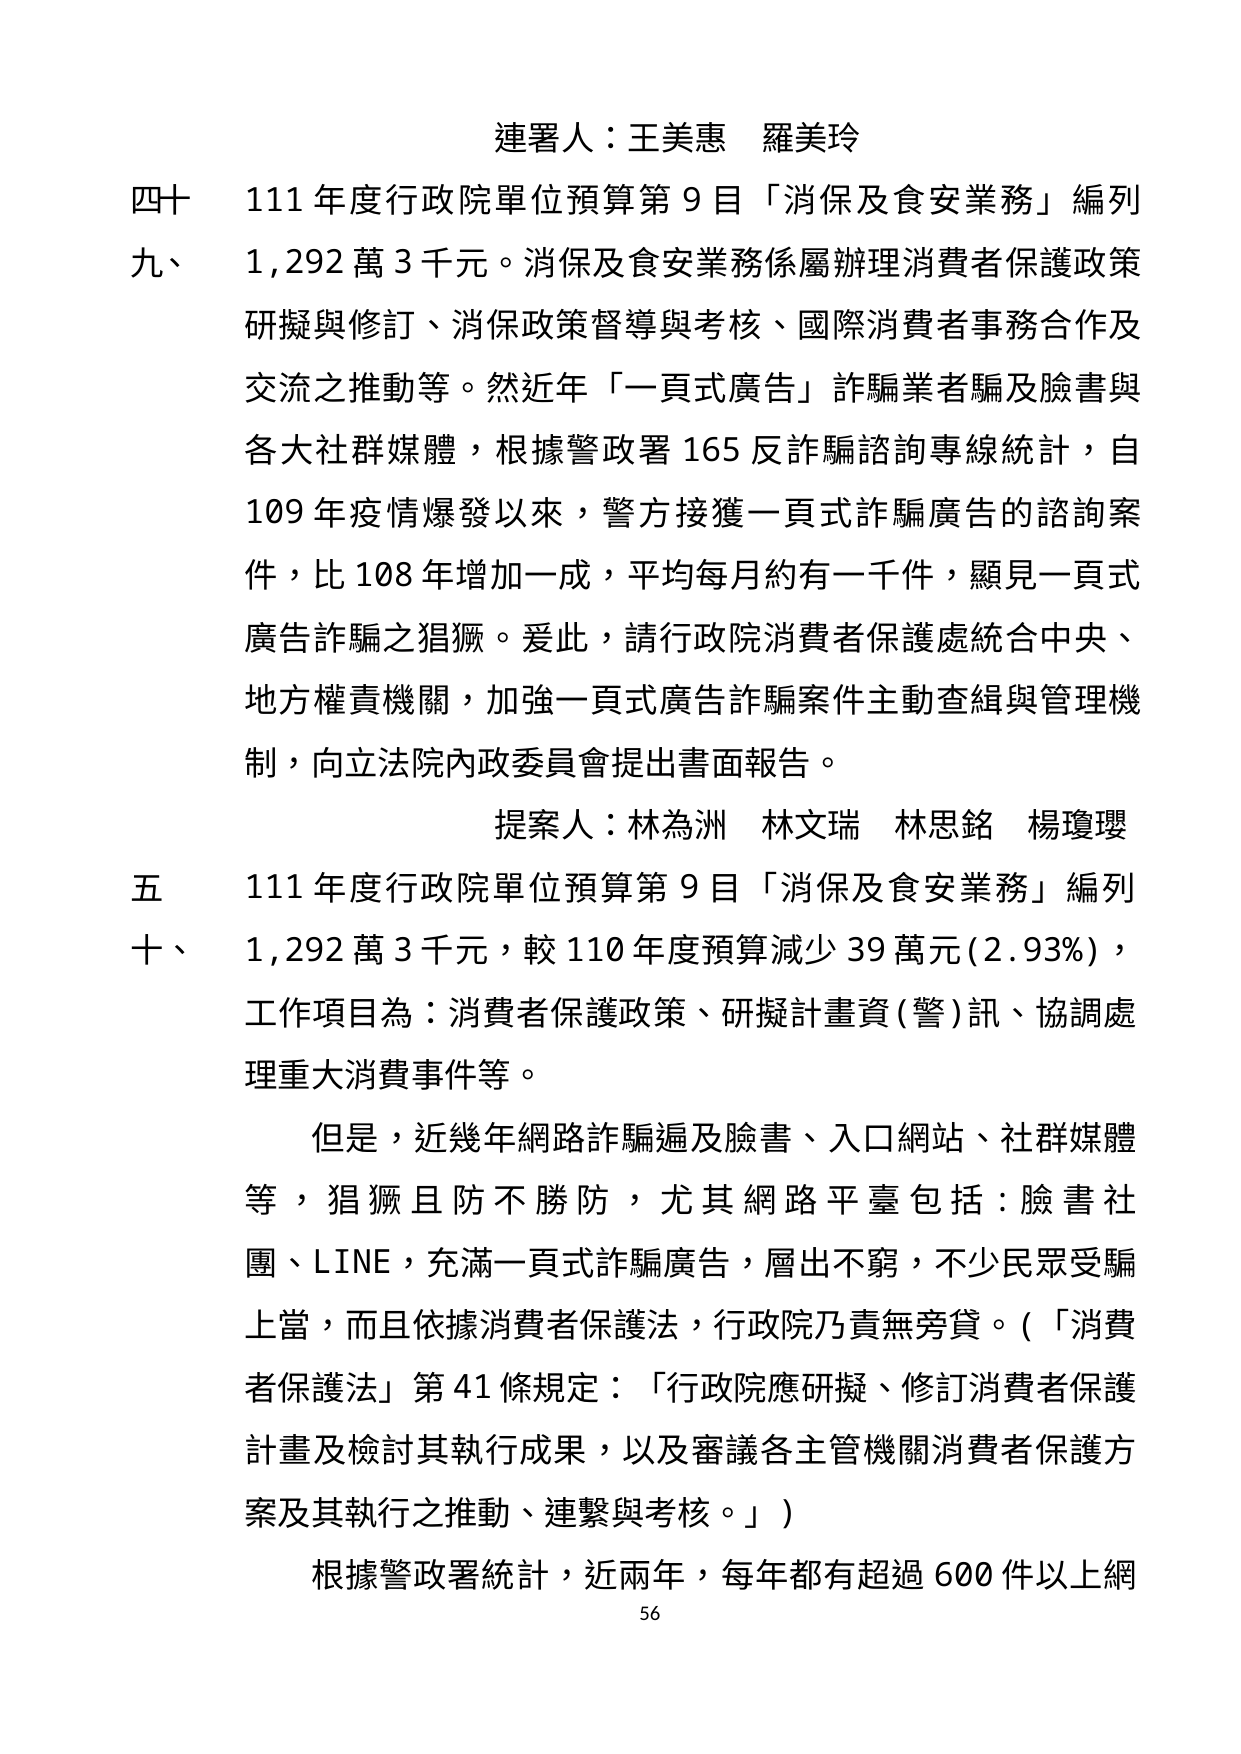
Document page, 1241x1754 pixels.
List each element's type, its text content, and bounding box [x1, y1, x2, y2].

table_cell 111年度行政院單位預算第9目「消保及食安業務」編列1,292萬3千元。消保及食安業務係屬辦理消費者保護政策研擬與修訂、消保政策督導與考核、國際消費者事務合作及交流之推動等。然近年「一頁式廣告」詐騙業者騙及臉書與各大社群媒體，根據警政署165反詐騙諮詢專線統計，自109年疫情爆發以來，警方接獲一頁式詐騙廣告的諮詢案件，比108年增加一成，平均每月約有一千件，顯見一頁式廣告詐騙之猖獗。爰此，請行政院消費者保護處統合中央、地方權責機關，加強一頁式廣告詐騙案件主動查緝與管理機制，向立法院內政委員會提出書面報告。 提案人：林為洲 林文瑞 林思銘 楊瓊瓔 [233, 157, 1148, 844]
table_cell 四十九、 [119, 157, 233, 844]
table_cell 五十、 [119, 844, 233, 1594]
table_cell 111年度行政院單位預算第9目「消保及食安業務」編列1,292萬3千元，較110年度預算減少39萬元(2.93%)，工作項目為：消費者保護政策、研擬計畫資(警)訊、協調處理重大消費事件等。 但是，近幾年網路詐騙遍及臉書、入口網站、社群媒體等，猖獗且防不勝防，尤其網路平臺包括:臉書社團、LINE，充滿一頁式詐騙廣告，層出不窮，不少民眾受騙上當，而且依據消費者保護法，行政院乃責無旁貸。(「消費者保護法」第41條規定：「行政院應研擬、修訂消費者保護計畫及檢討其執行成果，以及審議各主管機關消費者保護方案及其執行之推動、連繫與考核。」) 根據警政署統計，近兩年，每年都有超過600件以上網 [233, 844, 1148, 1594]
table_cell 連署人：王美惠 羅美玲 [233, 94, 1148, 157]
table_cell [119, 94, 233, 157]
